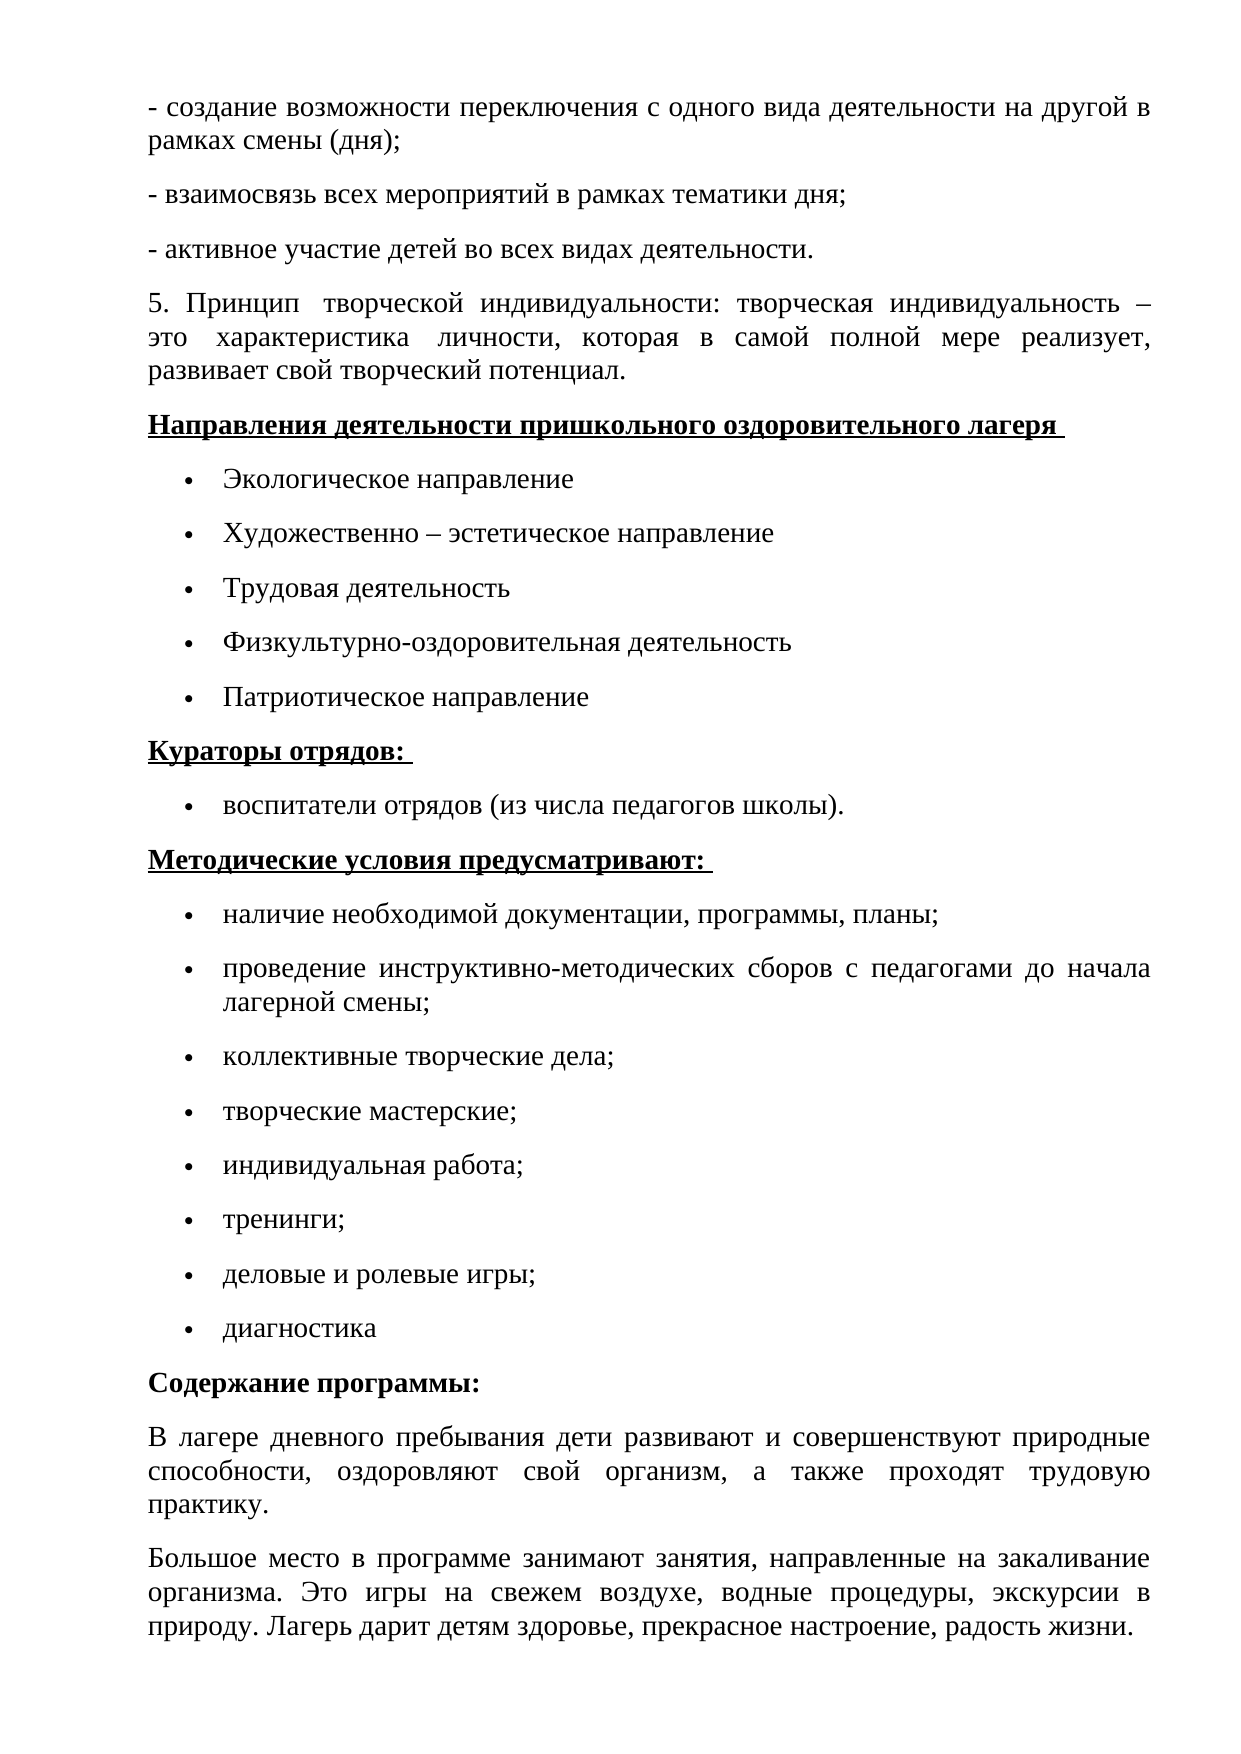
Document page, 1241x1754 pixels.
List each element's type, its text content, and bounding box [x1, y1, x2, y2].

list наличие необходимой документации, программы, планы; [185, 896, 1152, 930]
text Методические условия предусматривают: [148, 842, 1152, 875]
text 5. Принцип творческой индивидуальности: творческая индивидуальность – это характеристика личности, которая в самой полной мере реализует, развивает свой творческий потенциал. [148, 285, 1152, 386]
list индивидуальная работа; [185, 1147, 1152, 1181]
list тренинги; [185, 1202, 1152, 1235]
text Направления деятельности пришкольного оздоровительного лагеря [148, 407, 1152, 440]
list коллективные творческие дела; [185, 1038, 1152, 1072]
text - создание возможности переключения с одного вида деятельности на другой в рамках смены (дня); [148, 89, 1152, 156]
list Патриотическое направление [185, 679, 1152, 712]
list Художественно – эстетическое направление [185, 516, 1152, 549]
list Физкультурно-оздоровительная деятельность [185, 624, 1152, 658]
list проведение инструктивно-методических сборов с педагогами до начала лагерной смены; [185, 951, 1152, 1018]
list диагностика [185, 1310, 1152, 1344]
text Содержание программы: [148, 1365, 1152, 1398]
list Трудовая деятельность [185, 570, 1152, 603]
list воспитатели отрядов (из числа педагогов школы). [185, 787, 1152, 821]
text - взаимосвязь всех мероприятий в рамках тематики дня; [148, 177, 1152, 210]
list творческие мастерские; [185, 1093, 1152, 1126]
text Большое место в программе занимают занятия, направленные на закаливание организма. Это игры на свежем воздухе, водные процедуры, экскурсии в природу. Лагерь дарит детям здоровье, прекрасное настроение, радость жизни. [148, 1541, 1152, 1641]
list Экологическое направление [185, 461, 1152, 495]
text Кураторы отрядов: [148, 733, 1152, 767]
text - активное участие детей во всех видах деятельности. [148, 231, 1152, 264]
list деловые и ролевые игры; [185, 1256, 1152, 1289]
text В лагере дневного пребывания дети развивают и совершенствуют природные способности, оздоровляют свой организм, а также проходят трудовую практику. [148, 1419, 1152, 1520]
